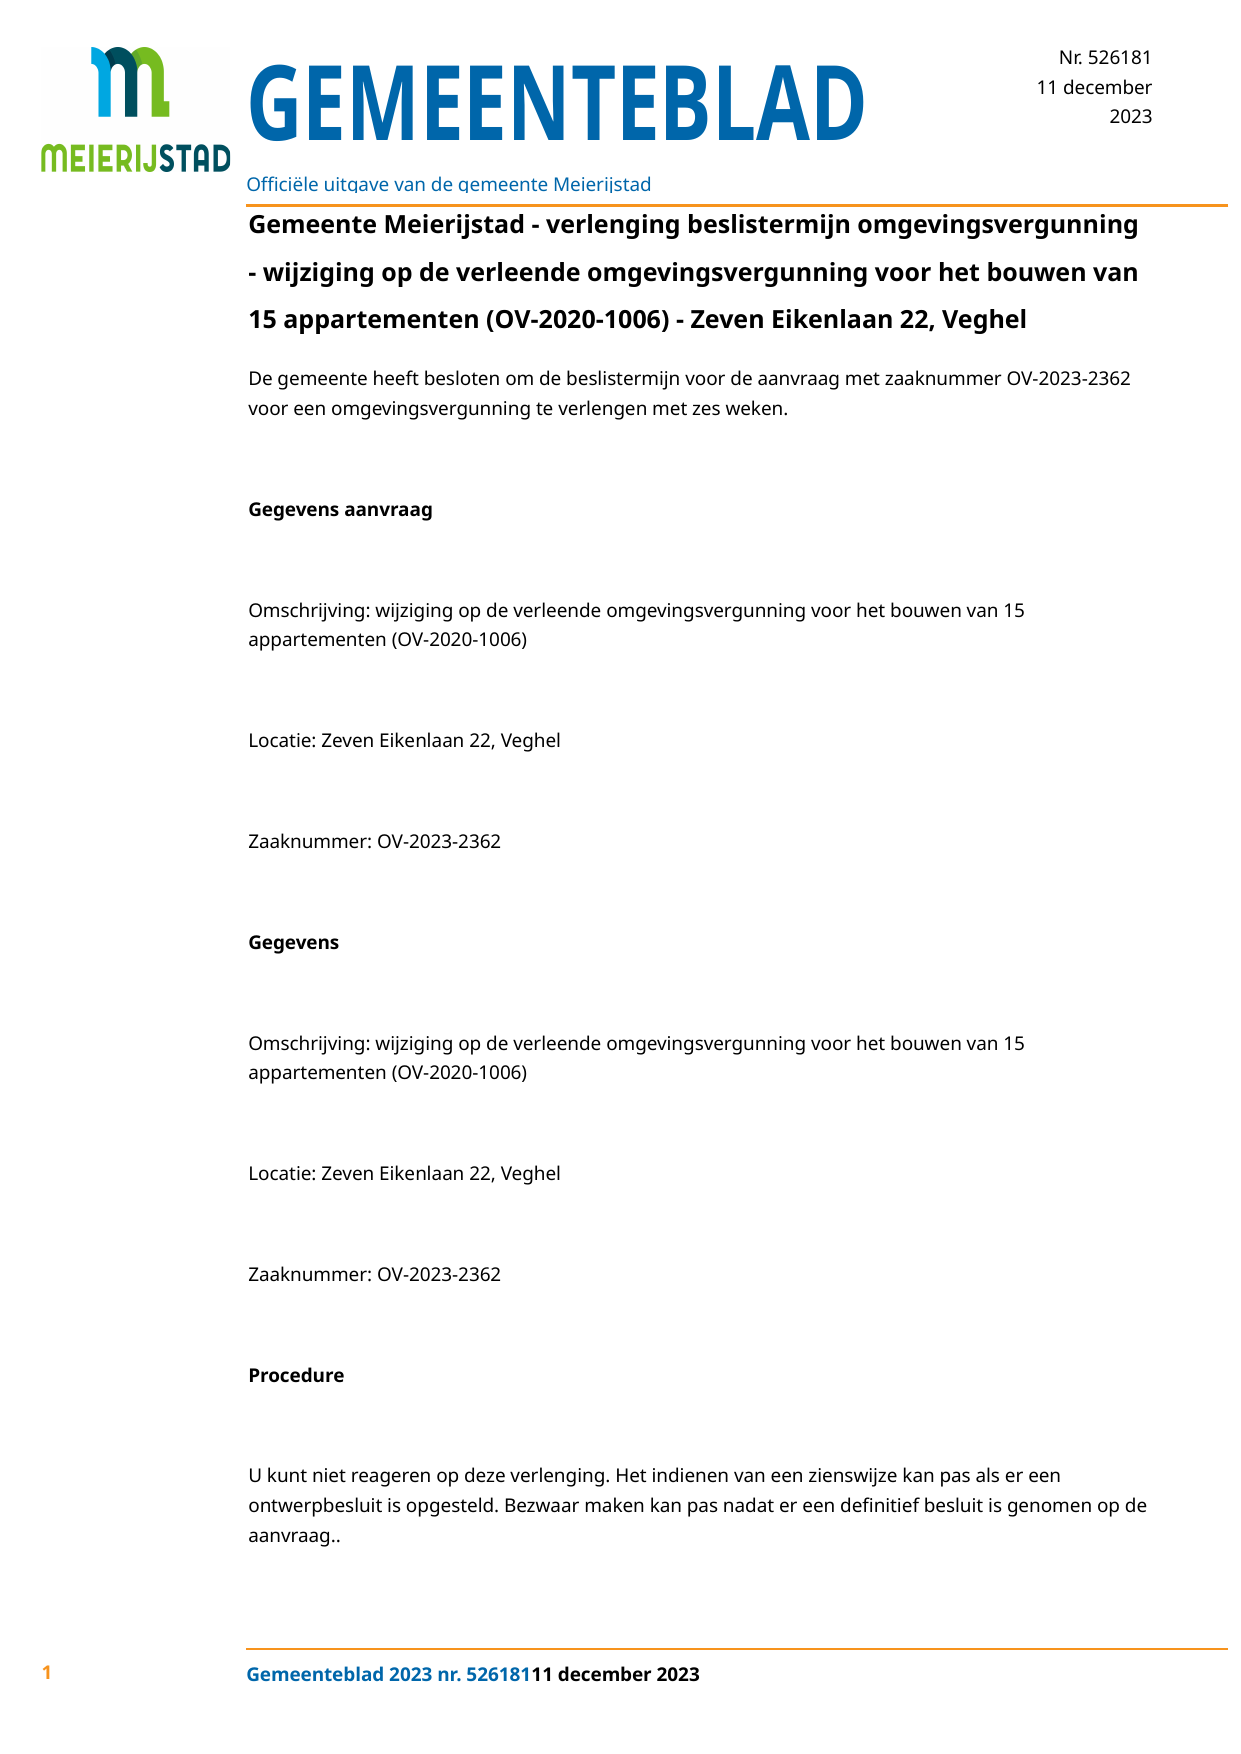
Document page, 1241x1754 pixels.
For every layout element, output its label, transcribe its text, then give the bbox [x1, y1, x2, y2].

text Procedure [248, 1362, 1152, 1387]
text Zaaknummer: OV-2023-2362 [248, 1261, 1152, 1287]
text Locatie: Zeven Eikenlaan 22, Veghel [248, 1160, 1152, 1186]
text U kunt niet reageren op deze verlenging. Het indienen van een zienswijze kan pas als er een ontwerpbesluit is opgesteld. Bezwaar maken kan pas nadat er een definitief besluit is genomen op de aanvraag.. [248, 1463, 1152, 1547]
text Gegevens [248, 929, 1152, 954]
text De gemeente heeft besloten om de beslistermijn voor de aanvraag met zaaknummer OV-2023-2362 voor een omgevingsvergunning te verlengen met zes weken. [248, 366, 1152, 421]
text Zaaknummer: OV-2023-2362 [248, 828, 1152, 854]
text Omschrijving: wijziging op de verleende omgevingsvergunning voor het bouwen van 15 appartementen (OV-2020-1006) [248, 1030, 1152, 1085]
picture [41, 47, 231, 172]
text Omschrijving: wijziging op de verleende omgevingsvergunning voor het bouwen van 15 appartementen (OV-2020-1006) [248, 597, 1152, 652]
text Locatie: Zeven Eikenlaan 22, Veghel [248, 727, 1152, 753]
text Gemeente Meierijstad - verlenging beslistermijn omgevingsvergunning - wijziging op de verleende omgevingsvergunning voor het bouwen van 15 appartementen (OV-2020-1006) - Zeven Eikenlaan 22, Veghel [248, 207, 1152, 336]
text Gegevens aanvraag [248, 496, 1152, 522]
